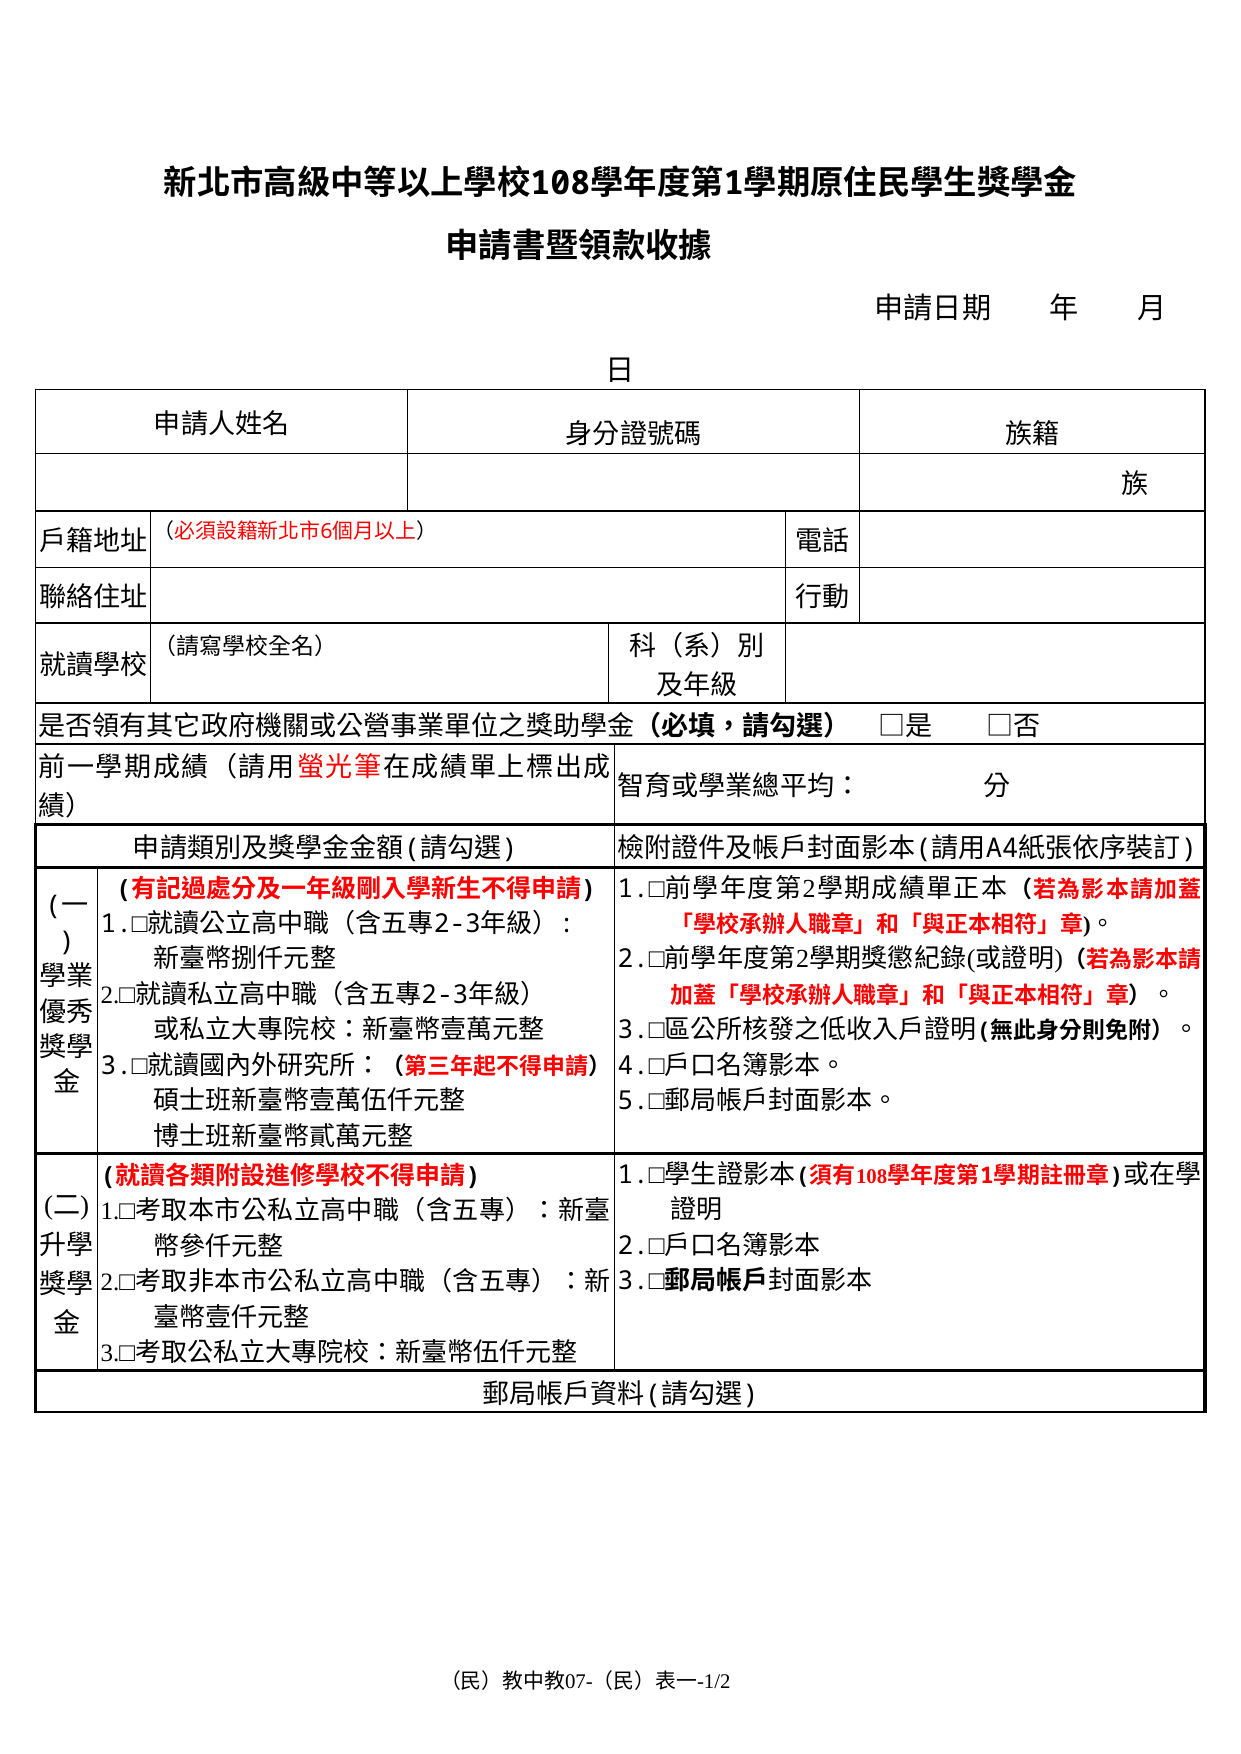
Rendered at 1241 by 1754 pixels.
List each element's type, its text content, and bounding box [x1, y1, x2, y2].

table_cell 申請類別及獎學金金額(請勾選) [37, 826, 614, 866]
table_cell 前一學期成績（請用螢光筆在成績單上標出成績） [36, 745, 614, 823]
table_cell [786, 624, 1204, 702]
table_cell [860, 512, 1204, 567]
table_cell 族籍 [860, 390, 1204, 452]
table_cell 族 [860, 454, 1204, 510]
table_cell 申請人姓名 [36, 390, 407, 452]
table_cell [860, 568, 1204, 622]
table_cell 科（系）別 及年級 [609, 624, 785, 702]
table_cell 就讀學校 [36, 624, 150, 702]
table_header 新北市高級中等以上學校108學年度第1學期原住民學生獎學金 申請書暨領款收據 申請日期 年 月 日 [35, 139, 1205, 388]
table_cell [151, 568, 785, 622]
table_cell 電話 [786, 512, 859, 567]
table_cell 是否領有其它政府機關或公營事業單位之獎助學金（必填，請勾選） □是 □否 [36, 704, 1204, 743]
table_cell 智育或學業總平均： 分 [615, 745, 1204, 823]
table_cell 郵局帳戶資料(請勾選) [37, 1372, 1203, 1411]
table_cell 身分證號碼 [408, 390, 859, 452]
table_cell [36, 454, 407, 510]
table_cell 1.□學生證影本(須有108學年度第1學期註冊章)或在學證明 2.□戶口名簿影本 3.□郵局帳戶封面影本 [615, 1155, 1203, 1368]
table_cell 檢附證件及帳戶封面影本(請用A4紙張依序裝訂) [615, 826, 1203, 866]
table_cell (一) 學業優秀獎學金 [37, 869, 97, 1152]
table_cell □前學年度第2學期成績單正本（若為影本請加蓋「學校承辦人職章」和「與正本相符」章)。 □前學年度第2學期獎懲紀錄(或證明)（若為影本請加蓋「學校承辦人職章」和「與正本相符」章）。 □區公所核發之低收入戶證明(無此身分則免附）。 □戶口名簿影本。 □郵局帳戶封面影本。 [615, 869, 1203, 1152]
table_cell 行動 [786, 568, 859, 622]
table_cell (就讀各類附設進修學校不得申請) □考取本市公私立高中職（含五專）：新臺幣參仟元整 □考取非本市公私立高中職（含五專）：新臺幣壹仟元整 □考取公私立大專院校：新臺幣伍仟元整 [98, 1155, 614, 1368]
table_cell 戶籍地址 [36, 512, 150, 567]
table_cell (有記過處分及一年級剛入學新生不得申請) □就讀公立高中職（含五專2-3年級）: 新臺幣捌仟元整 □就讀私立高中職（含五專2-3年級） 或私立大專院校：新臺幣壹萬元整 3.□就讀國內外研究所：（第三年起不得申請） 碩士班新臺幣壹萬伍仟元整 博士班新臺幣貳萬元整 [98, 869, 614, 1152]
table_cell [408, 454, 859, 510]
table_cell （請寫學校全名） [151, 624, 608, 702]
table_cell (二)升學獎學金 [37, 1155, 97, 1368]
table_cell （必須設籍新北市6個月以上） [151, 512, 785, 567]
table_cell 聯絡住址 [36, 568, 150, 622]
